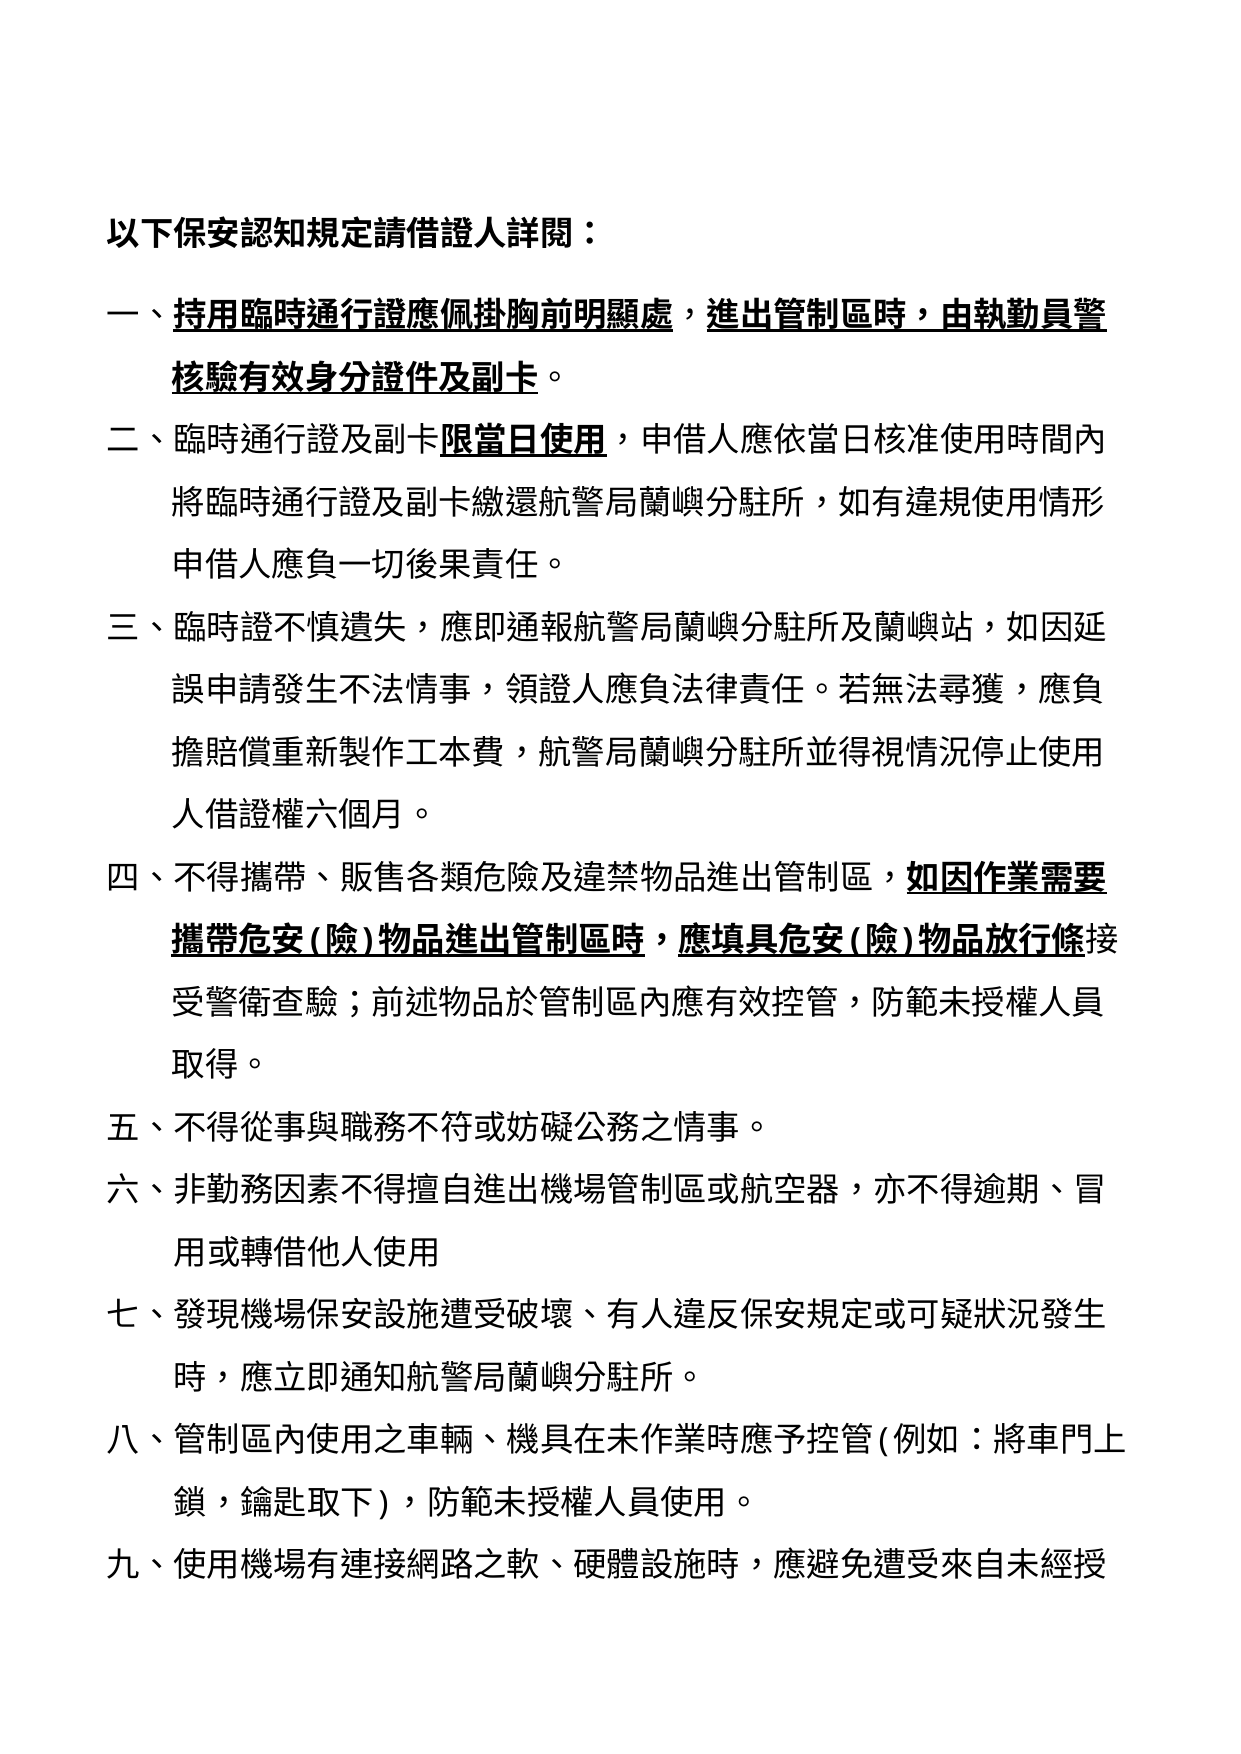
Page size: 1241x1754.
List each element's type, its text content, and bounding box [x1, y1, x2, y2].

text 九、使用機場有連接網路之軟、硬體設施時，應避免遭受來自未經授 [106, 1521, 1134, 1583]
text 七、發現機場保安設施遭受破壞、有人違反保安規定或可疑狀況發生時，應立即通知航警局蘭嶼分駐所。 [106, 1271, 1134, 1396]
text 二、臨時通行證及副卡限當日使用，申借人應依當日核准使用時間內將臨時通行證及副卡繳還航警局蘭嶼分駐所，如有違規使用情形申借人應負一切後果責任。 [106, 396, 1134, 583]
text 一、持用臨時通行證應佩掛胸前明顯處，進出管制區時，由執勤員警核驗有效身分證件及副卡。 [106, 271, 1134, 396]
text 以下保安認知規定請借證人詳閱： [106, 189, 1134, 252]
text 六、非勤務因素不得擅自進出機場管制區或航空器，亦不得逾期、冒用或轉借他人使用 [106, 1146, 1134, 1271]
text 八、管制區內使用之車輛、機具在未作業時應予控管(例如：將車門上鎖，鑰匙取下)，防範未授權人員使用。 [106, 1396, 1134, 1521]
text 五、不得從事與職務不符或妨礙公務之情事。 [106, 1083, 1134, 1146]
text 四、不得攜帶、販售各類危險及違禁物品進出管制區，如因作業需要攜帶危安(險)物品進出管制區時，應填具危安(險)物品放行條接受警衛查驗；前述物品於管制區內應有效控管，防範未授權人員取得。 [106, 833, 1134, 1083]
text 三、臨時證不慎遺失，應即通報航警局蘭嶼分駐所及蘭嶼站，如因延誤申請發生不法情事，領證人應負法律責任。若無法尋獲，應負擔賠償重新製作工本費，航警局蘭嶼分駐所並得視情況停止使用人借證權六個月。 [106, 583, 1134, 833]
